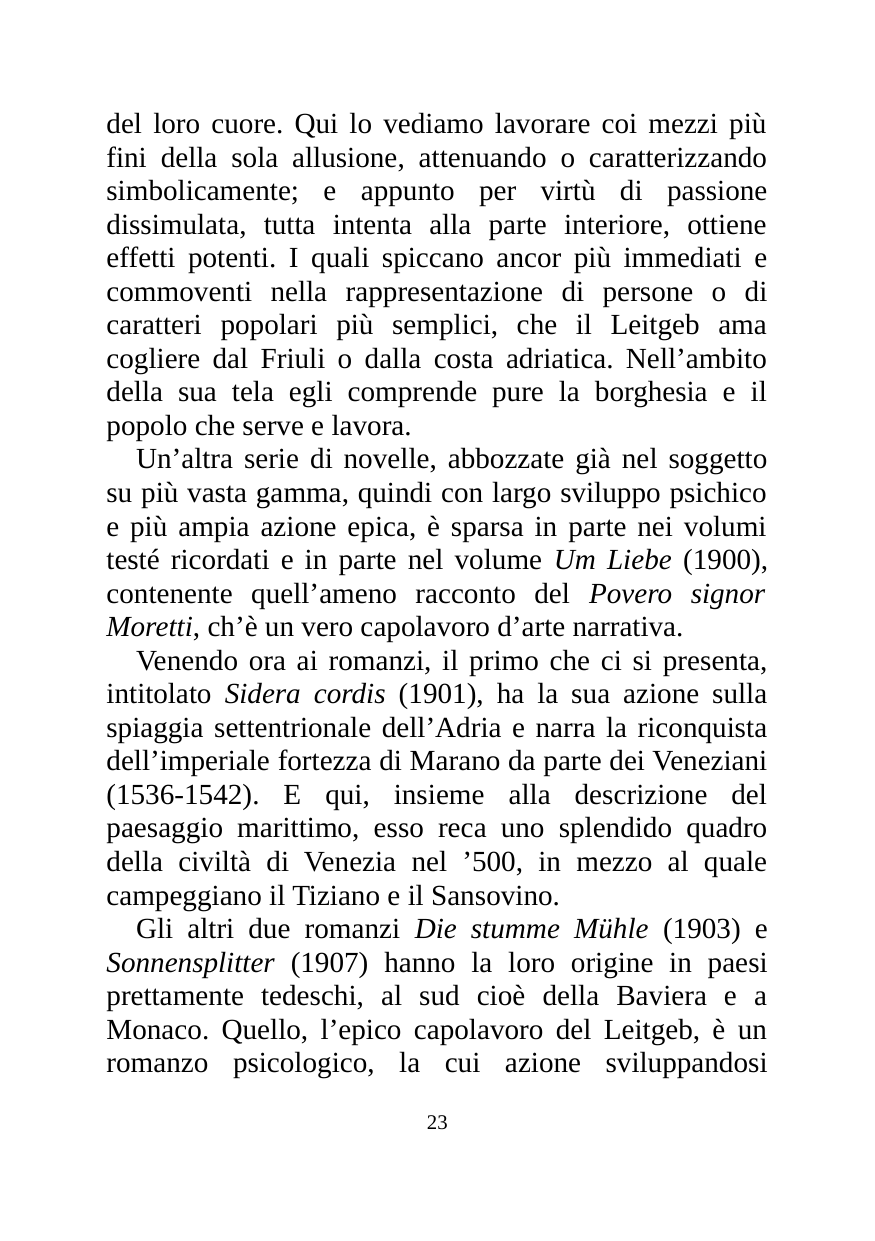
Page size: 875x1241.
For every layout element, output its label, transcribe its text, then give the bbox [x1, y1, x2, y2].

text del loro cuore. Qui lo vediamo lavorare coi mezzi più fini della sola allusione, attenuando o caratterizzando simbolicamente; e appunto per virtù di passione dissimulata, tutta intenta alla parte interiore, ottiene effetti potenti. I quali spiccano ancor più immediati e commoventi nella rappresentazione di persone o di caratteri popolari più semplici, che il Leitgeb ama cogliere dal Friuli o dalla costa adriatica. Nell’ambito della sua tela egli comprende pure la borghesia e il popolo che serve e lavora. [106, 106, 768, 442]
text Venendo ora ai romanzi, il primo che ci si presenta, intitolato Sidera cordis (1901), ha la sua azione sulla spiaggia settentrionale dell’Adria e narra la riconquista dell’imperiale fortezza di Marano da parte dei Veneziani (1536-1542). E qui, insieme alla descrizione del paesaggio marittimo, esso reca uno splendido quadro della civiltà di Venezia nel ’500, in mezzo al quale campeggiano il Tiziano e il Sansovino. [106, 643, 768, 911]
text Gli altri due romanzi Die stumme Mühle (1903) e Sonnensplitter (1907) hanno la loro origine in paesi prettamente tedeschi, al sud cioè della Baviera e a Monaco. Quello, l’epico capolavoro del Leitgeb, è un romanzo psicologico, la cui azione sviluppandosi [106, 911, 768, 1079]
text Un’altra serie di novelle, abbozzate già nel soggetto su più vasta gamma, quindi con largo sviluppo psichico e più ampia azione epica, è sparsa in parte nei volumi testé ricordati e in parte nel volume Um Liebe (1900), contenente quell’ameno racconto del Povero signor Moretti, ch’è un vero capolavoro d’arte narrativa. [106, 442, 768, 643]
